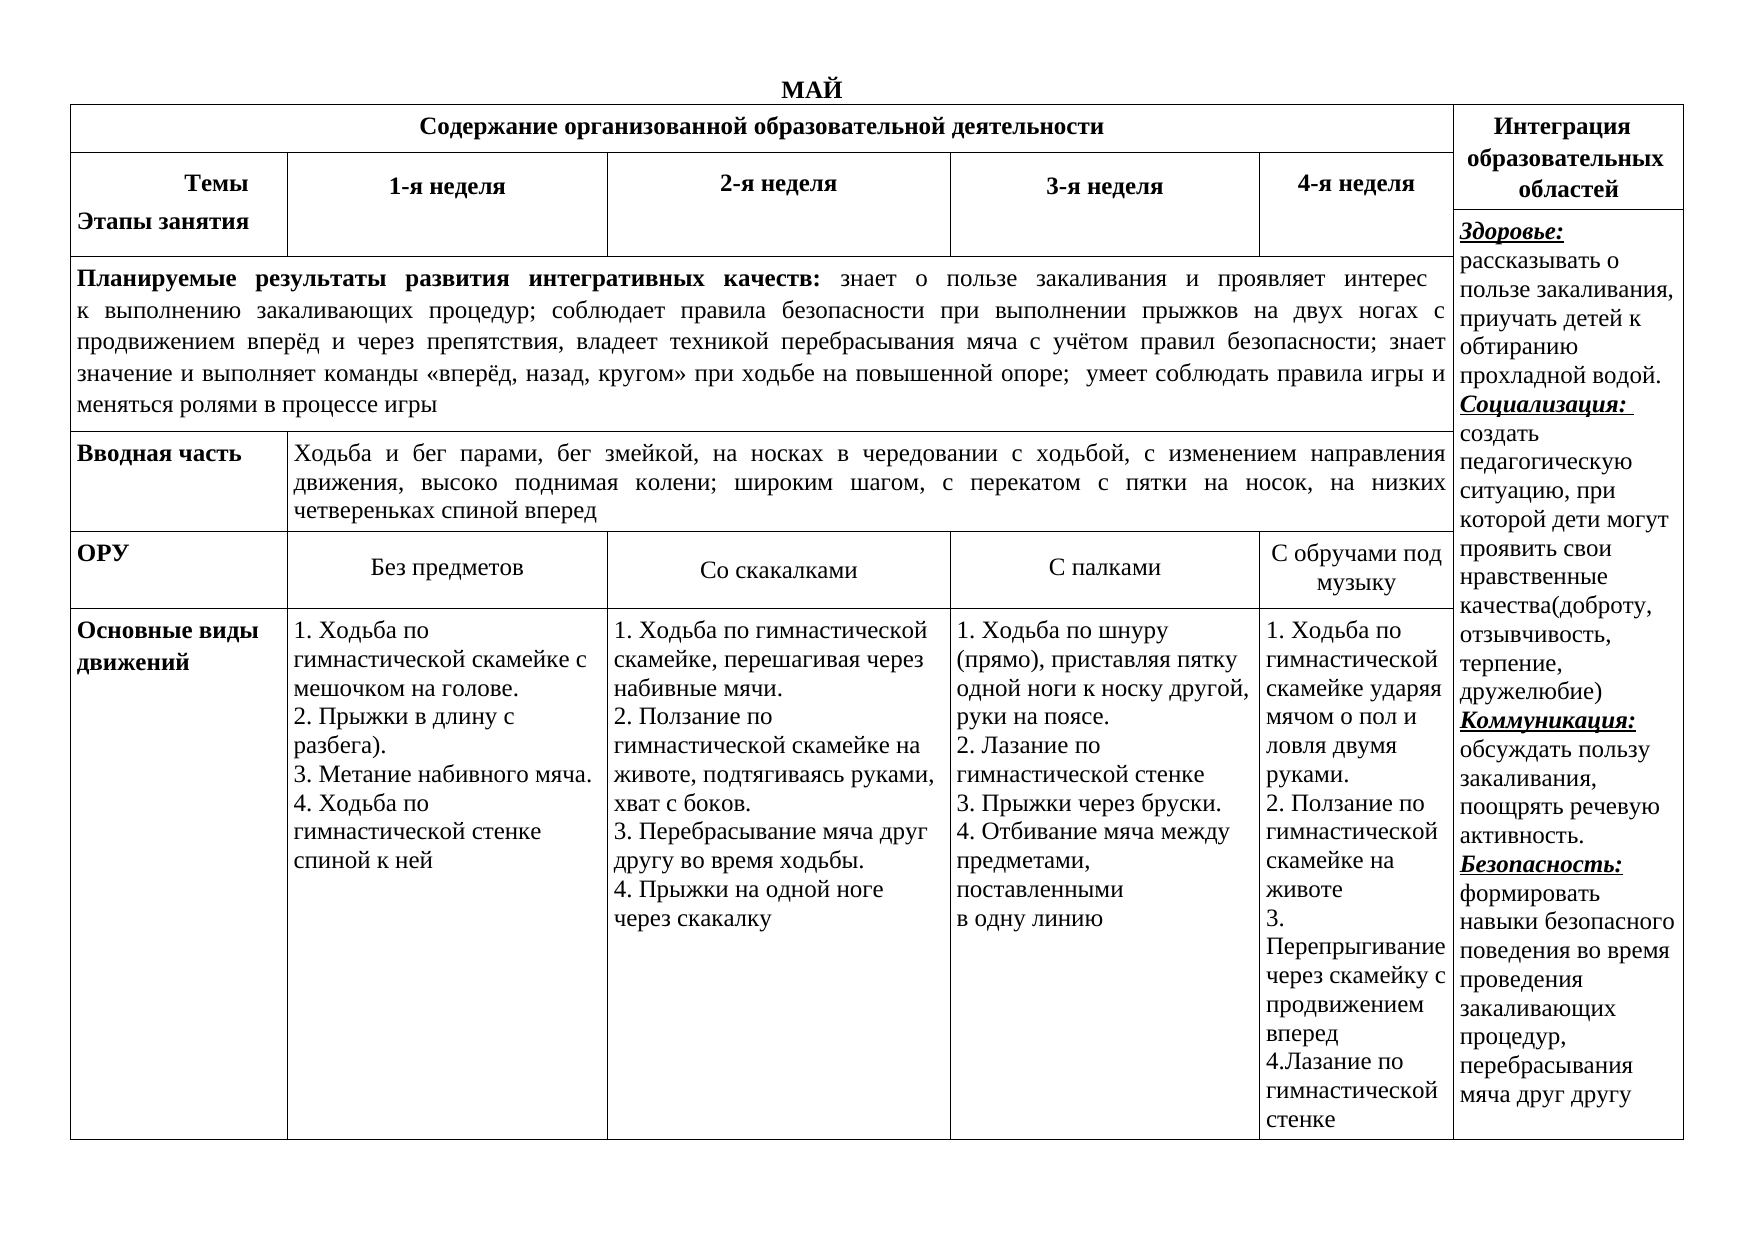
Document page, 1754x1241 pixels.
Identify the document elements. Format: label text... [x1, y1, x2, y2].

table_cell ОРУ [71, 532, 287, 608]
text МАЙ [75, 75, 1679, 104]
table_cell Планируемые результаты развития интегративных качеств: знает о пользе закаливания и проявляет интерес к выполнению закаливающих процедур; соблюдает правила безопасности при выполнении прыжков на двух ногах с продвижением вперёд и через препятствия, владеет техникой перебрасывания мяча с учётом правил безопасности; знает значение и выполняет команды «вперёд, назад, кругом» при ходьбе на повышенной опоре; умеет соблюдать правила игры и меняться ролями в процессе игры [71, 257, 1453, 431]
table_cell 3-я неделя [951, 153, 1259, 256]
table_header Интеграция образовательных областей [1454, 105, 1683, 209]
table_cell 1. Ходьба по гимнастической скамейке с мешочком на голове. 2. Прыжки в длину с разбега). 3. Метание набивного мяча. 4. Ходьба по гимнастической стенке спиной к ней [288, 609, 607, 1139]
table_header Содержание организованной образовательной деятельности [71, 105, 1453, 152]
table_cell 2-я неделя [608, 153, 950, 256]
table_cell Здоровье: рассказывать о пользе закаливания, приучать детей к обтиранию прохладной водой. Социализация: создать педагогическую ситуацию, при которой дети могут проявить свои нравственные качества(доброту, отзывчивость, терпение, дружелюбие) Коммуникация: обсуждать пользу закаливания, поощрять речевую активность. Безопасность: формировать навыки безопасного поведения во время проведения закаливающих процедур, перебрасывания мяча друг другу [1454, 210, 1683, 1139]
table_cell Без предметов [288, 532, 607, 608]
table_cell 1. Ходьба по шнуру (прямо), приставляя пятку одной ноги к носку другой, руки на поясе. 2. Лазание по гимнастической стенке 3. Прыжки через бруски. 4. Отбивание мяча между предметами, поставленными в одну линию [951, 609, 1259, 1139]
table_cell Темы Этапы занятия [71, 153, 287, 256]
table_cell 4-я неделя [1260, 153, 1453, 256]
table_cell Ходьба и бег парами, бег змейкой, на носках в чередовании с ходьбой, с изменением направления движения, высоко поднимая колени; широким шагом, с перекатом с пятки на носок, на низких четвереньках спиной вперед [288, 432, 1453, 531]
table_cell Со скакалками [608, 532, 950, 608]
table_cell Основные виды движений [71, 609, 287, 1139]
table_cell 1. Ходьба по гимнастической скамейке ударяя мячом о пол и ловля двумя руками. 2. Ползание по гимнастической скамейке на животе 3. Перепрыгивание через скамейку с продвижением вперед 4.Лазание по гимнастической стенке [1260, 609, 1453, 1139]
table_cell 1. Ходьба по гимнастической скамейке, перешагивая через набивные мячи. 2. Ползание по гимнастической скамейке на животе, подтягиваясь руками, хват с боков. 3. Перебрасывание мяча друг другу во время ходьбы. 4. Прыжки на одной ноге через скакалку [608, 609, 950, 1139]
table_cell 1-я неделя [288, 153, 607, 256]
table_cell С обручами под музыку [1260, 532, 1453, 608]
table_cell С палками [951, 532, 1259, 608]
table_cell Вводная часть [71, 432, 287, 531]
